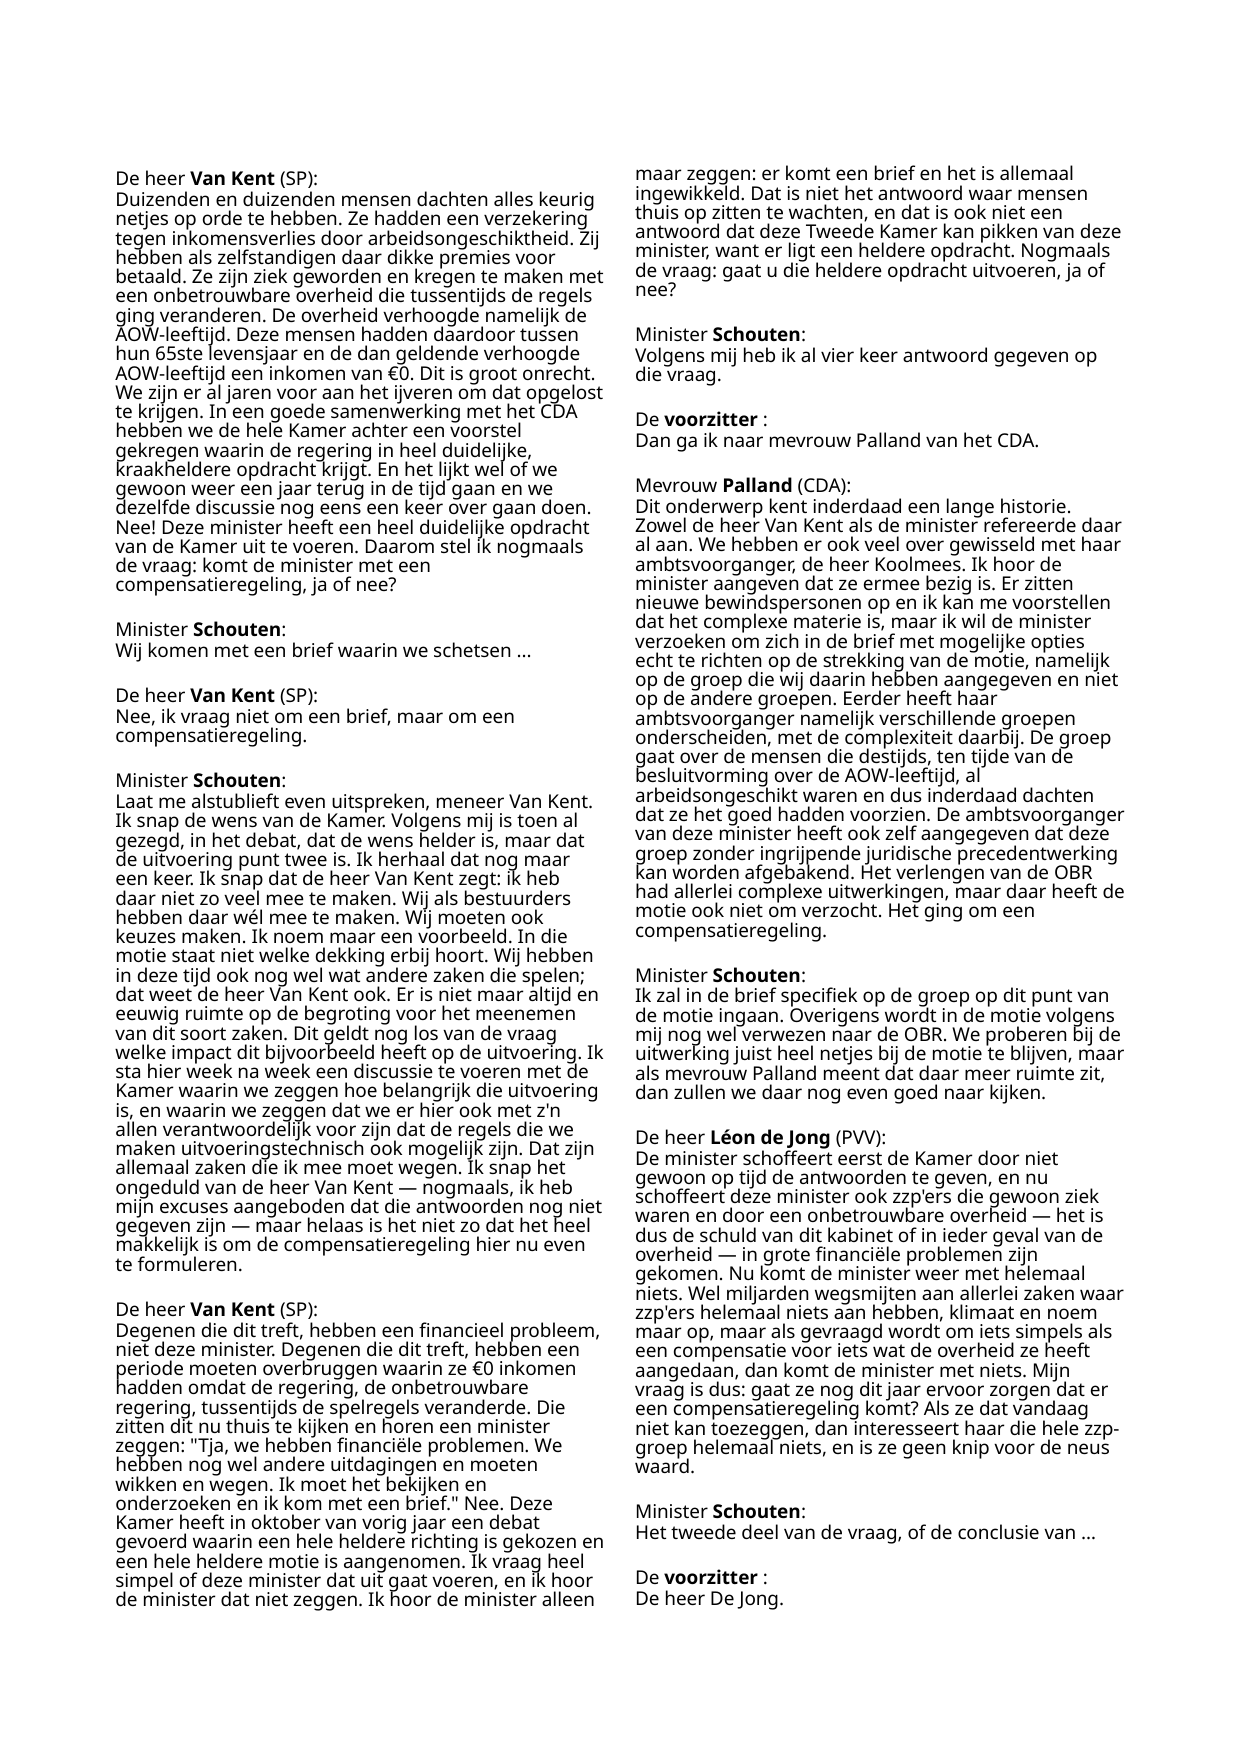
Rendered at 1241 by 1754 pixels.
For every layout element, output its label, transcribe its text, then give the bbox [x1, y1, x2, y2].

text Mevrouw Palland (CDA): [635, 472, 1125, 498]
text Laat me alstublieft even uitspreken, meneer Van Kent. Ik snap de wens van de Kamer. Volgens mij is toen al gezegd, in het debat, dat de wens helder is, maar dat de uitvoering punt twee is. Ik herhaal dat nog maar een keer. Ik snap dat de heer Van Kent zegt: ik heb daar niet zo veel mee te maken. Wij als bestuurders hebben daar wél mee te maken. Wij moeten ook keuzes maken. Ik noem maar een voorbeeld. In die motie staat niet welke dekking erbij hoort. Wij hebben in deze tijd ook nog wel wat andere zaken die spelen; dat weet de heer Van Kent ook. Er is niet maar altijd en eeuwig ruimte op de begroting voor het meenemen van dit soort zaken. Dit geldt nog los van de vraag welke impact dit bijvoorbeeld heeft op de uitvoering. Ik sta hier week na week een discussie te voeren met de Kamer waarin we zeggen hoe belangrijk die uitvoering is, en waarin we zeggen dat we er hier ook met z'n allen verantwoordelijk voor zijn dat de regels die we maken uitvoeringstechnisch ook mogelijk zijn. Dat zijn allemaal zaken die ik mee moet wegen. Ik snap het ongeduld van de heer Van Kent — nogmaals, ik heb mijn excuses aangeboden dat die antwoorden nog niet gegeven zijn — maar helaas is het niet zo dat het heel makkelijk is om de compensatieregeling hier nu even te formuleren. [115, 793, 605, 1275]
text Ik zal in de brief specifiek op de groep op dit punt van de motie ingaan. Overigens wordt in de motie volgens mij nog wel verwezen naar de OBR. We proberen bij de uitwerking juist heel netjes bij de motie te blijven, maar als mevrouw Palland meent dat daar meer ruimte zit, dan zullen we daar nog even goed naar kijken. [635, 987, 1125, 1103]
text De heer De Jong. [635, 1590, 1125, 1609]
text De minister schoffeert eerst de Kamer door niet gewoon op tijd de antwoorden te geven, en nu schoffeert deze minister ook zzp'ers die gewoon ziek waren en door een onbetrouwbare overheid — het is dus de schuld van dit kabinet of in ieder geval van de overheid — in grote financiële problemen zijn gekomen. Nu komt de minister weer met helemaal niets. Wel miljarden wegsmijten aan allerlei zaken waar zzp'ers helemaal niets aan hebben, klimaat en noem maar op, maar als gevraagd wordt om iets simpels als een compensatie voor iets wat de overheid ze heeft aangedaan, dan komt de minister met niets. Mijn vraag is dus: gaat ze nog dit jaar ervoor zorgen dat er een compensatieregeling komt? Als ze dat vandaag niet kan toezeggen, dan interesseert haar die hele zzp-groep helemaal niets, en is ze geen knip voor de neus waard. [635, 1150, 1125, 1477]
text Degenen die dit treft, hebben een financieel probleem, niet deze minister. Degenen die dit treft, hebben een periode moeten overbruggen waarin ze €0 inkomen hadden omdat de regering, de onbetrouwbare regering, tussentijds de spelregels veranderde. Die zitten dit nu thuis te kijken en horen een minister zeggen: "Tja, we hebben financiële problemen. We hebben nog wel andere uitdagingen en moeten wikken en wegen. Ik moet het bekijken en onderzoeken en ik kom met een brief." Nee. Deze Kamer heeft in oktober van vorig jaar een debat gevoerd waarin een hele heldere richting is gekozen en een hele heldere motie is aangenomen. Ik vraag heel simpel of deze minister dat uit gaat voeren, en ik hoor de minister dat niet zeggen. Ik hoor de minister alleen [115, 1322, 605, 1611]
text Minister Schouten: [115, 617, 605, 642]
text De heer Van Kent (SP): [115, 682, 605, 708]
text Minister Schouten: [635, 1498, 1125, 1524]
text Duizenden en duizenden mensen dachten alles keurig netjes op orde te hebben. Ze hadden een verzekering tegen inkomensverlies door arbeidsongeschiktheid. Zij hebben als zelfstandigen daar dikke premies voor betaald. Ze zijn ziek geworden en kregen te maken met een onbetrouwbare overheid die tussentijds de regels ging veranderen. De overheid verhoogde namelijk de AOW-leeftijd. Deze mensen hadden daardoor tussen hun 65ste levensjaar en de dan geldende verhoogde AOW-leeftijd een inkomen van €0. Dit is groot onrecht. We zijn er al jaren voor aan het ijveren om dat opgelost te krijgen. In een goede samenwerking met het CDA hebben we de hele Kamer achter een voorstel gekregen waarin de regering in heel duidelijke, kraakheldere opdracht krijgt. En het lijkt wel of we gewoon weer een jaar terug in de tijd gaan en we dezelfde discussie nog eens een keer over gaan doen. Nee! Deze minister heeft een heel duidelijke opdracht van de Kamer uit te voeren. Daarom stel ik nogmaals de vraag: komt de minister met een compensatieregeling, ja of nee? [115, 191, 605, 596]
text Minister Schouten: [635, 962, 1125, 987]
text Dan ga ik naar mevrouw Palland van het CDA. [635, 432, 1125, 451]
text Het tweede deel van de vraag, of de conclusie van … [635, 1524, 1125, 1543]
text De heer Van Kent (SP): [115, 1296, 605, 1322]
text De heer Van Kent (SP): [115, 165, 605, 191]
text maar zeggen: er komt een brief en het is allemaal ingewikkeld. Dat is niet het antwoord waar mensen thuis op zitten te wachten, en dat is ook niet een antwoord dat deze Tweede Kamer kan pikken van deze minister, want er ligt een heldere opdracht. Nogmaals de vraag: gaat u die heldere opdracht uitvoeren, ja of nee? [635, 165, 1125, 300]
text Wij komen met een brief waarin we schetsen ... [115, 642, 605, 662]
text De voorzitter : [635, 1564, 1125, 1590]
text De voorzitter : [635, 406, 1125, 432]
text Minister Schouten: [635, 321, 1125, 347]
text Minister Schouten: [115, 767, 605, 793]
text Nee, ik vraag niet om een brief, maar om een compensatieregeling. [115, 708, 605, 747]
text Volgens mij heb ik al vier keer antwoord gegeven op die vraag. [635, 347, 1125, 385]
text De heer Léon de Jong (PVV): [635, 1124, 1125, 1150]
text Dit onderwerp kent inderdaad een lange historie. Zowel de heer Van Kent als de minister refereerde daar al aan. We hebben er ook veel over gewisseld met haar ambtsvoorganger, de heer Koolmees. Ik hoor de minister aangeven dat ze ermee bezig is. Er zitten nieuwe bewindspersonen op en ik kan me voorstellen dat het complexe materie is, maar ik wil de minister verzoeken om zich in de brief met mogelijke opties echt te richten op de strekking van de motie, namelijk op de groep die wij daarin hebben aangegeven en niet op de andere groepen. Eerder heeft haar ambtsvoorganger namelijk verschillende groepen onderscheiden, met de complexiteit daarbij. De groep gaat over de mensen die destijds, ten tijde van de besluitvorming over de AOW-leeftijd, al arbeidsongeschikt waren en dus inderdaad dachten dat ze het goed hadden voorzien. De ambtsvoorganger van deze minister heeft ook zelf aangegeven dat deze groep zonder ingrijpende juridische precedentwerking kan worden afgebakend. Het verlengen van de OBR had allerlei complexe uitwerkingen, maar daar heeft de motie ook niet om verzocht. Het ging om een compensatieregeling. [635, 498, 1125, 941]
